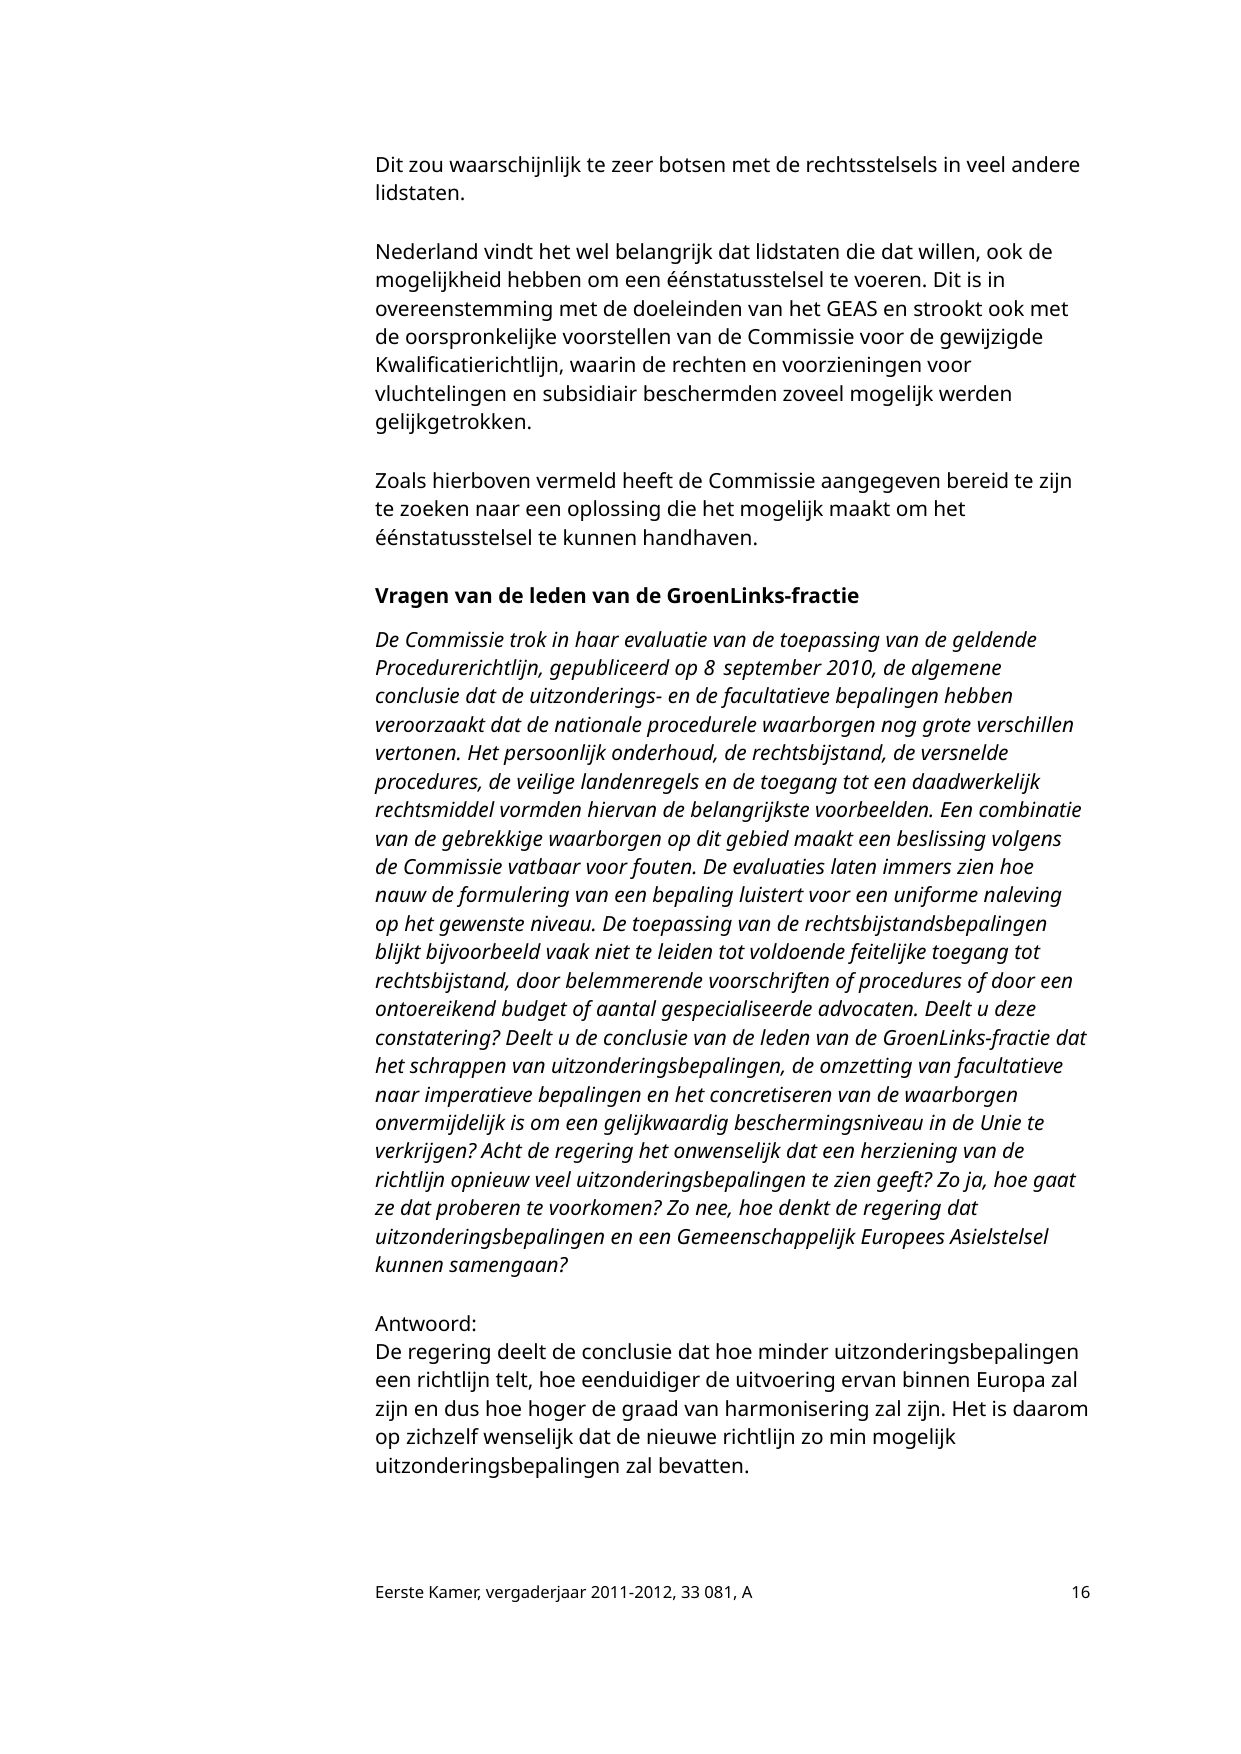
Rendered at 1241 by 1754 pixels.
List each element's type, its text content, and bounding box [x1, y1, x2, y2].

text De Commissie trok in haar evaluatie van de toepassing van de geldende Procedurerichtlijn, gepubliceerd op 8 september 2010, de algemene conclusie dat de uitzonderings- en de facultatieve bepalingen hebben veroorzaakt dat de nationale procedurele waarborgen nog grote verschillen vertonen. Het persoonlijk onderhoud, de rechtsbijstand, de versnelde procedures, de veilige landenregels en de toegang tot een daadwerkelijk rechtsmiddel vormden hiervan de belangrijkste voorbeelden. Een combinatie van de gebrekkige waarborgen op dit gebied maakt een beslissing volgens de Commissie vatbaar voor fouten. De evaluaties laten immers zien hoe nauw de formulering van een bepaling luistert voor een uniforme naleving op het gewenste niveau. De toepassing van de rechtsbijstandsbepalingen blijkt bijvoorbeeld vaak niet te leiden tot voldoende feitelijke toegang tot rechtsbijstand, door belemmerende voorschriften of procedures of door een ontoereikend budget of aantal gespecialiseerde advocaten. Deelt u deze constatering? Deelt u de conclusie van de leden van de GroenLinks-fractie dat het schrappen van uitzonderingsbepalingen, de omzetting van facultatieve naar imperatieve bepalingen en het concretiseren van de waarborgen onvermijdelijk is om een gelijkwaardig beschermingsniveau in de Unie te verkrijgen? Acht de regering het onwenselijk dat een herziening van de richtlijn opnieuw veel uitzonderingsbepalingen te zien geeft? Zo ja, hoe gaat ze dat proberen te voorkomen? Zo nee, hoe denkt de regering dat uitzonderingsbepalingen en een Gemeenschappelijk Europees Asielstelsel kunnen samengaan? [375, 911, 1090, 1508]
text Zoals hierboven vermeld heeft de Commissie aangegeven bereid te zijn te zoeken naar een oplossing die het mogelijk maakt om het éénstatusstelsel te kunnen handhaven. [375, 752, 1090, 837]
text De Nederlandse regering heeft niet de pretentie dat zij het Nederlandse systeem kan opleggen aan de overige lidstaten van de Europese Unie. Dit zou waarschijnlijk te zeer botsen met de rechtsstelsels in veel andere lidstaten. [375, 379, 1090, 493]
text Antwoord: [375, 351, 1090, 379]
text De regering benadrukt veel waarde te hechten aan de handhaving van het één-statusstelsel. Is de regering voornemens het één-status-stelsel voor te stellen als uniform stelsel voor alle lidstaten of pleit zij voor een gedifferentieerd systeem dat de beoogde uniformiteit geheel of gedeeltelijk teniet zou doen? De leden van de fractie van D66 zien graag een nadere toelichting op de positie van de regering tegemoet en vragen in het bijzonder welke strategie zij in gedachten heeft om draagvlak voor haar standpunten in de Raad van Ministers te verkrijgen. [375, 150, 1090, 321]
text Nederland vindt het wel belangrijk dat lidstaten die dat willen, ook de mogelijkheid hebben om een éénstatusstelsel te voeren. Dit is in overeenstemming met de doeleinden van het GEAS en strookt ook met de oorspronkelijke voorstellen van de Commissie voor de gewijzigde Kwalificatierichtlijn, waarin de rechten en voorzieningen voor vluchtelingen en subsidiair beschermden zoveel mogelijk werden gelijkgetrokken. [375, 523, 1090, 722]
text Vragen van de leden van de GroenLinks-fractie [375, 867, 1090, 896]
